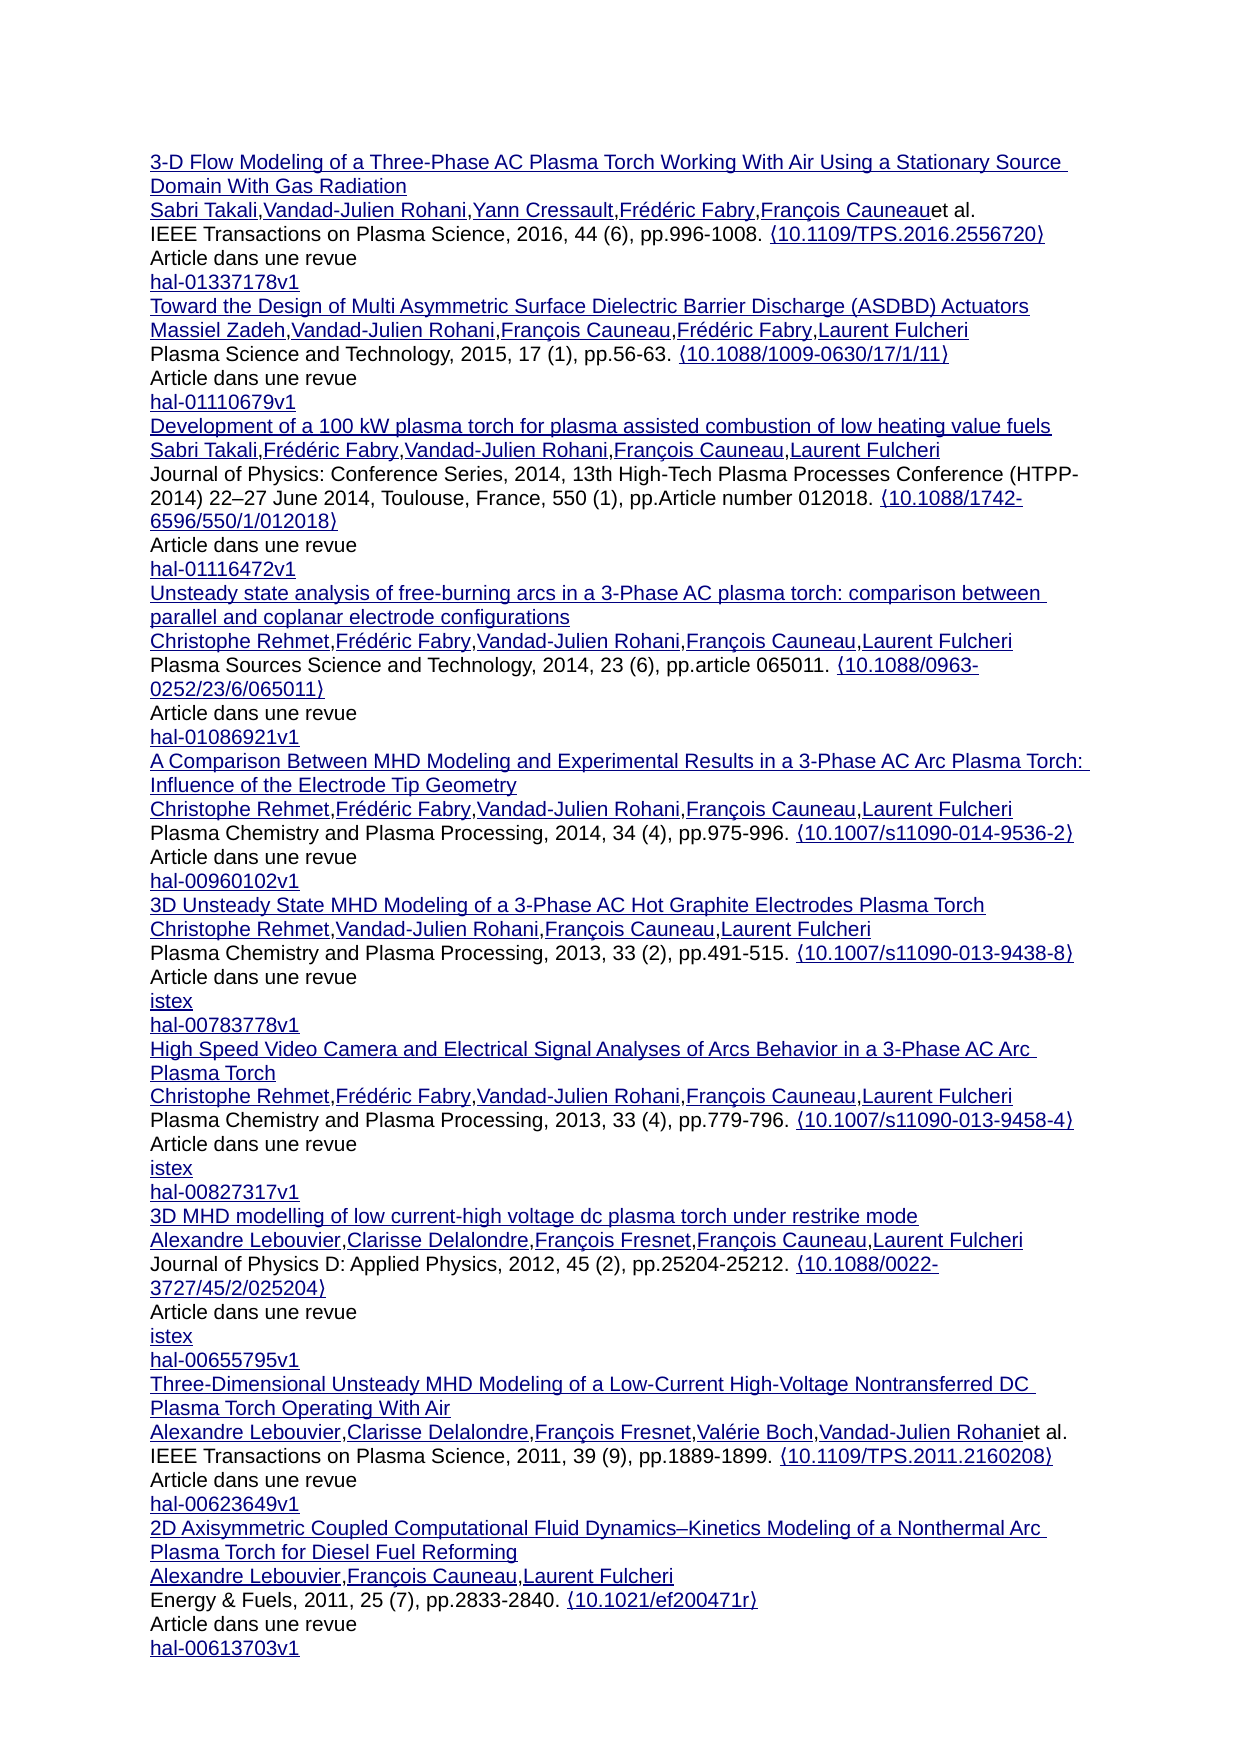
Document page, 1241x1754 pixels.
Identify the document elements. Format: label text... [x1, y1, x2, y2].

table_cell Influence of the Electrode Tip Geometry Christophe Rehmet,Frédéric Fabry,Vandad-Julien Rohani,François Cauneau,Laurent Fulcheri Plasma Chemistry and Plasma Processing, 2014, 34 (4), pp.975-996. ⟨10.1007/s11090-014-9536-2⟩ Article dans une revue hal-00960102v1 [150, 771, 1090, 893]
table_cell Development of a 100 kW plasma torch for plasma assisted combustion of low heating value fuels Sabri Takali,Frédéric Fabry,Vandad-Julien Rohani,François Cauneau,Laurent Fulcheri Journal of Physics: Conference Series, 2014, 13th High-Tech Plasma Processes Conference (HTPP-2014) 22–27 June 2014, Toulouse, France, 550 (1), pp.Article number 012018. ⟨10.1088/1742-6596/550/1/012018⟩ Article dans une revue hal-01116472v1 [150, 414, 1090, 581]
table_cell Unsteady state analysis of free-burning arcs in a 3-Phase AC plasma torch: comparison between parallel and coplanar electrode configurations Christophe Rehmet,Frédéric Fabry,Vandad-Julien Rohani,François Cauneau,Laurent Fulcheri Plasma Sources Science and Technology, 2014, 23 (6), pp.article 065011. ⟨10.1088/0963-0252/23/6/065011⟩ Article dans une revue hal-01086921v1 [150, 581, 1090, 749]
table_cell Three-Dimensional Unsteady MHD Modeling of a Low-Current High-Voltage Nontransferred DC Plasma Torch Operating With Air Alexandre Lebouvier,Clarisse Delalondre,François Fresnet,Valérie Boch,Vandad-Julien Rohaniet al. IEEE Transactions on Plasma Science, 2011, 39 (9), pp.1889-1899. ⟨10.1109/TPS.2011.2160208⟩ Article dans une revue hal-00623649v1 [150, 1372, 1090, 1516]
table_cell Toward the Design of Multi Asymmetric Surface Dielectric Barrier Discharge (ASDBD) Actuators Massiel Zadeh,Vandad-Julien Rohani,François Cauneau,Frédéric Fabry,Laurent Fulcheri Plasma Science and Technology, 2015, 17 (1), pp.56-63. ⟨10.1088/1009-0630/17/1/11⟩ Article dans une revue hal-01110679v1 [150, 294, 1090, 413]
table_cell 2D Axisymmetric Coupled Computational Fluid Dynamics–Kinetics Modeling of a Nonthermal Arc Plasma Torch for Diesel Fuel Reforming Alexandre Lebouvier,François Cauneau,Laurent Fulcheri Energy & Fuels, 2011, 25 (7), pp.2833-2840. ⟨10.1021/ef200471r⟩ Article dans une revue hal-00613703v1 [150, 1516, 1090, 1659]
table_cell 3D Unsteady State MHD Modeling of a 3-Phase AC Hot Graphite Electrodes Plasma Torch Christophe Rehmet,Vandad-Julien Rohani,François Cauneau,Laurent Fulcheri Plasma Chemistry and Plasma Processing, 2013, 33 (2), pp.491-515. ⟨10.1007/s11090-013-9438-8⟩ Article dans une revue istex hal-00783778v1 [150, 893, 1090, 1036]
table_cell 3-D Flow Modeling of a Three-Phase AC Plasma Torch Working With Air Using a Stationary Source Domain With Gas Radiation Sabri Takali,Vandad-Julien Rohani,Yann Cressault,Frédéric Fabry,François Cauneauet al. IEEE Transactions on Plasma Science, 2016, 44 (6), pp.996-1008. ⟨10.1109/TPS.2016.2556720⟩ Article dans une revue hal-01337178v1 [150, 150, 1090, 294]
table_cell 3D MHD modelling of low current-high voltage dc plasma torch under restrike mode Alexandre Lebouvier,Clarisse Delalondre,François Fresnet,François Cauneau,Laurent Fulcheri Journal of Physics D: Applied Physics, 2012, 45 (2), pp.25204-25212. ⟨10.1088/0022-3727/45/2/025204⟩ Article dans une revue istex hal-00655795v1 [150, 1204, 1090, 1372]
table_cell High Speed Video Camera and Electrical Signal Analyses of Arcs Behavior in a 3-Phase AC Arc Plasma Torch Christophe Rehmet,Frédéric Fabry,Vandad-Julien Rohani,François Cauneau,Laurent Fulcheri Plasma Chemistry and Plasma Processing, 2013, 33 (4), pp.779-796. ⟨10.1007/s11090-013-9458-4⟩ Article dans une revue istex hal-00827317v1 [150, 1036, 1090, 1204]
table_cell A Comparison Between MHD Modeling and Experimental Results in a 3-Phase AC Arc Plasma Torch: [150, 749, 1090, 770]
